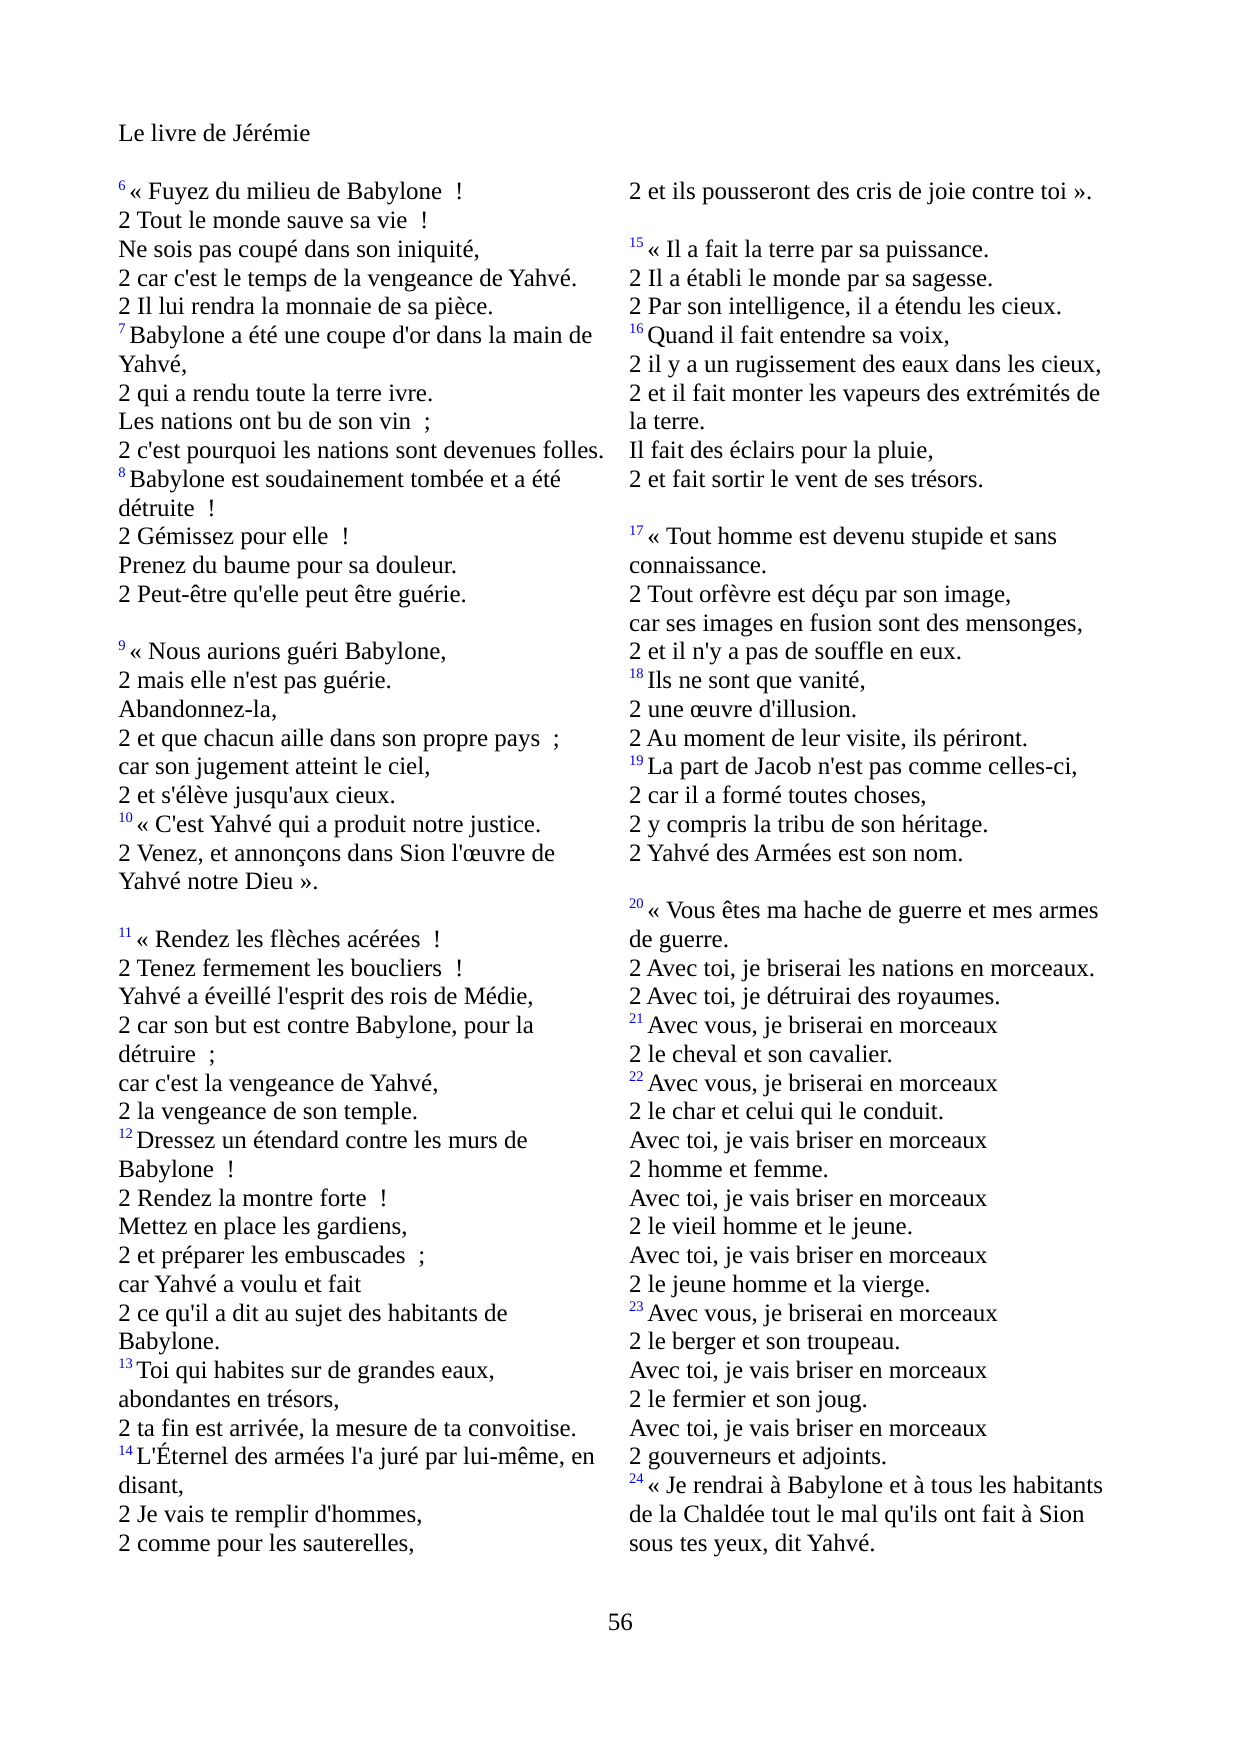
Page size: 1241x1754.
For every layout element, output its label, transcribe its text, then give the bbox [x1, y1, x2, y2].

text Avec toi, je vais briser en morceaux [629, 1240, 1122, 1269]
text 2 et il n'y a pas de souffle en eux. [629, 636, 1122, 665]
text 2 le vieil homme et le jeune. [629, 1211, 1122, 1240]
text 2 le berger et son troupeau. [629, 1326, 1122, 1355]
text 2 Avec toi, je détruirai des royaumes. [629, 981, 1122, 1010]
text 2 Rendez la montre forte ! [118, 1183, 611, 1211]
text 15 « Il a fait la terre par sa puissance. [629, 234, 1122, 263]
text 10 « C'est Yahvé qui a produit notre justice. [118, 809, 611, 838]
text car ses images en fusion sont des mensonges, [629, 608, 1122, 636]
text 2 car il a formé toutes choses, [629, 780, 1122, 809]
text 2 le cheval et son cavalier. [629, 1039, 1122, 1068]
text 13 Toi qui habites sur de grandes eaux, abondantes en trésors, [118, 1355, 611, 1413]
text 6 « Fuyez du milieu de Babylone ! [118, 176, 611, 205]
text Ne sois pas coupé dans son iniquité, [118, 234, 611, 263]
text 2 car son but est contre Babylone, pour la détruire ; [118, 1010, 611, 1068]
text Avec toi, je vais briser en morceaux [629, 1183, 1122, 1211]
text 2 et ils pousseront des cris de joie contre toi ». [629, 176, 1122, 205]
text 2 Tout le monde sauve sa vie ! [118, 205, 611, 234]
text 11 « Rendez les flèches acérées ! [118, 924, 611, 953]
text 24 « Je rendrai à Babylone et à tous les habitants de la Chaldée tout le mal qu'ils ont fait à Sion sous tes yeux, dit Yahvé. [629, 1470, 1122, 1556]
text 2 ce qu'il a dit au sujet des habitants de Babylone. [118, 1298, 611, 1355]
text 14 L'Éternel des armées l'a juré par lui-même, en disant, [118, 1441, 611, 1499]
text 2 le jeune homme et la vierge. [629, 1269, 1122, 1298]
text 19 La part de Jacob n'est pas comme celles-ci, [629, 751, 1122, 780]
text 12 Dressez un étendard contre les murs de Babylone ! [118, 1125, 611, 1183]
text 2 Peut-être qu'elle peut être guérie. [118, 579, 611, 608]
text 2 c'est pourquoi les nations sont devenues folles. [118, 435, 611, 464]
text 23 Avec vous, je briserai en morceaux [629, 1298, 1122, 1326]
text 2 Au moment de leur visite, ils périront. [629, 723, 1122, 751]
text 16 Quand il fait entendre sa voix, [629, 320, 1122, 349]
text Mettez en place les gardiens, [118, 1211, 611, 1240]
text 2 Je vais te remplir d'hommes, [118, 1499, 611, 1528]
text 2 Venez, et annonçons dans Sion l'œuvre de Yahvé notre Dieu ». [118, 838, 611, 895]
text 17 « Tout homme est devenu stupide et sans connaissance. [629, 521, 1122, 579]
text 9 « Nous aurions guéri Babylone, [118, 636, 611, 665]
text 2 et préparer les embuscades ; [118, 1240, 611, 1269]
text 2 la vengeance de son temple. [118, 1096, 611, 1125]
text 2 Gémissez pour elle ! [118, 521, 611, 550]
text car Yahvé a voulu et fait [118, 1269, 611, 1298]
text 2 mais elle n'est pas guérie. [118, 665, 611, 694]
text 2 et s'élève jusqu'aux cieux. [118, 780, 611, 809]
text 2 Avec toi, je briserai les nations en morceaux. [629, 953, 1122, 981]
text 20 « Vous êtes ma hache de guerre et mes armes de guerre. [629, 895, 1122, 953]
text 2 Tout orfèvre est déçu par son image, [629, 579, 1122, 608]
text 2 homme et femme. [629, 1154, 1122, 1183]
text 2 qui a rendu toute la terre ivre. [118, 378, 611, 406]
text 2 Il lui rendra la monnaie de sa pièce. [118, 291, 611, 320]
text 2 il y a un rugissement des eaux dans les cieux, [629, 349, 1122, 378]
text 18 Ils ne sont que vanité, [629, 665, 1122, 694]
text 2 Tenez fermement les boucliers ! [118, 953, 611, 981]
text Avec toi, je vais briser en morceaux [629, 1413, 1122, 1441]
text Yahvé a éveillé l'esprit des rois de Médie, [118, 981, 611, 1010]
text 2 Il a établi le monde par sa sagesse. [629, 263, 1122, 291]
text Avec toi, je vais briser en morceaux [629, 1125, 1122, 1154]
text 2 et fait sortir le vent de ses trésors. [629, 464, 1122, 493]
text Avec toi, je vais briser en morceaux [629, 1355, 1122, 1384]
text 2 y compris la tribu de son héritage. [629, 809, 1122, 838]
text 7 Babylone a été une coupe d'or dans la main de Yahvé, [118, 320, 611, 378]
text 2 une œuvre d'illusion. [629, 694, 1122, 723]
text Abandonnez-la, [118, 694, 611, 723]
text 2 car c'est le temps de la vengeance de Yahvé. [118, 263, 611, 291]
text 2 et que chacun aille dans son propre pays ; [118, 723, 611, 751]
text 2 le char et celui qui le conduit. [629, 1096, 1122, 1125]
text Prenez du baume pour sa douleur. [118, 550, 611, 579]
text 2 gouverneurs et adjoints. [629, 1441, 1122, 1470]
text 2 comme pour les sauterelles, [118, 1528, 611, 1556]
text 21 Avec vous, je briserai en morceaux [629, 1010, 1122, 1039]
text 22 Avec vous, je briserai en morceaux [629, 1068, 1122, 1096]
text 8 Babylone est soudainement tombée et a été détruite ! [118, 464, 611, 521]
text car c'est la vengeance de Yahvé, [118, 1068, 611, 1096]
text 2 ta fin est arrivée, la mesure de ta convoitise. [118, 1413, 611, 1441]
text car son jugement atteint le ciel, [118, 751, 611, 780]
text Il fait des éclairs pour la pluie, [629, 435, 1122, 464]
text 2 Yahvé des Armées est son nom. [629, 838, 1122, 866]
text Les nations ont bu de son vin ; [118, 406, 611, 435]
text 2 le fermier et son joug. [629, 1384, 1122, 1413]
text 2 Par son intelligence, il a étendu les cieux. [629, 291, 1122, 320]
text 2 et il fait monter les vapeurs des extrémités de la terre. [629, 378, 1122, 435]
